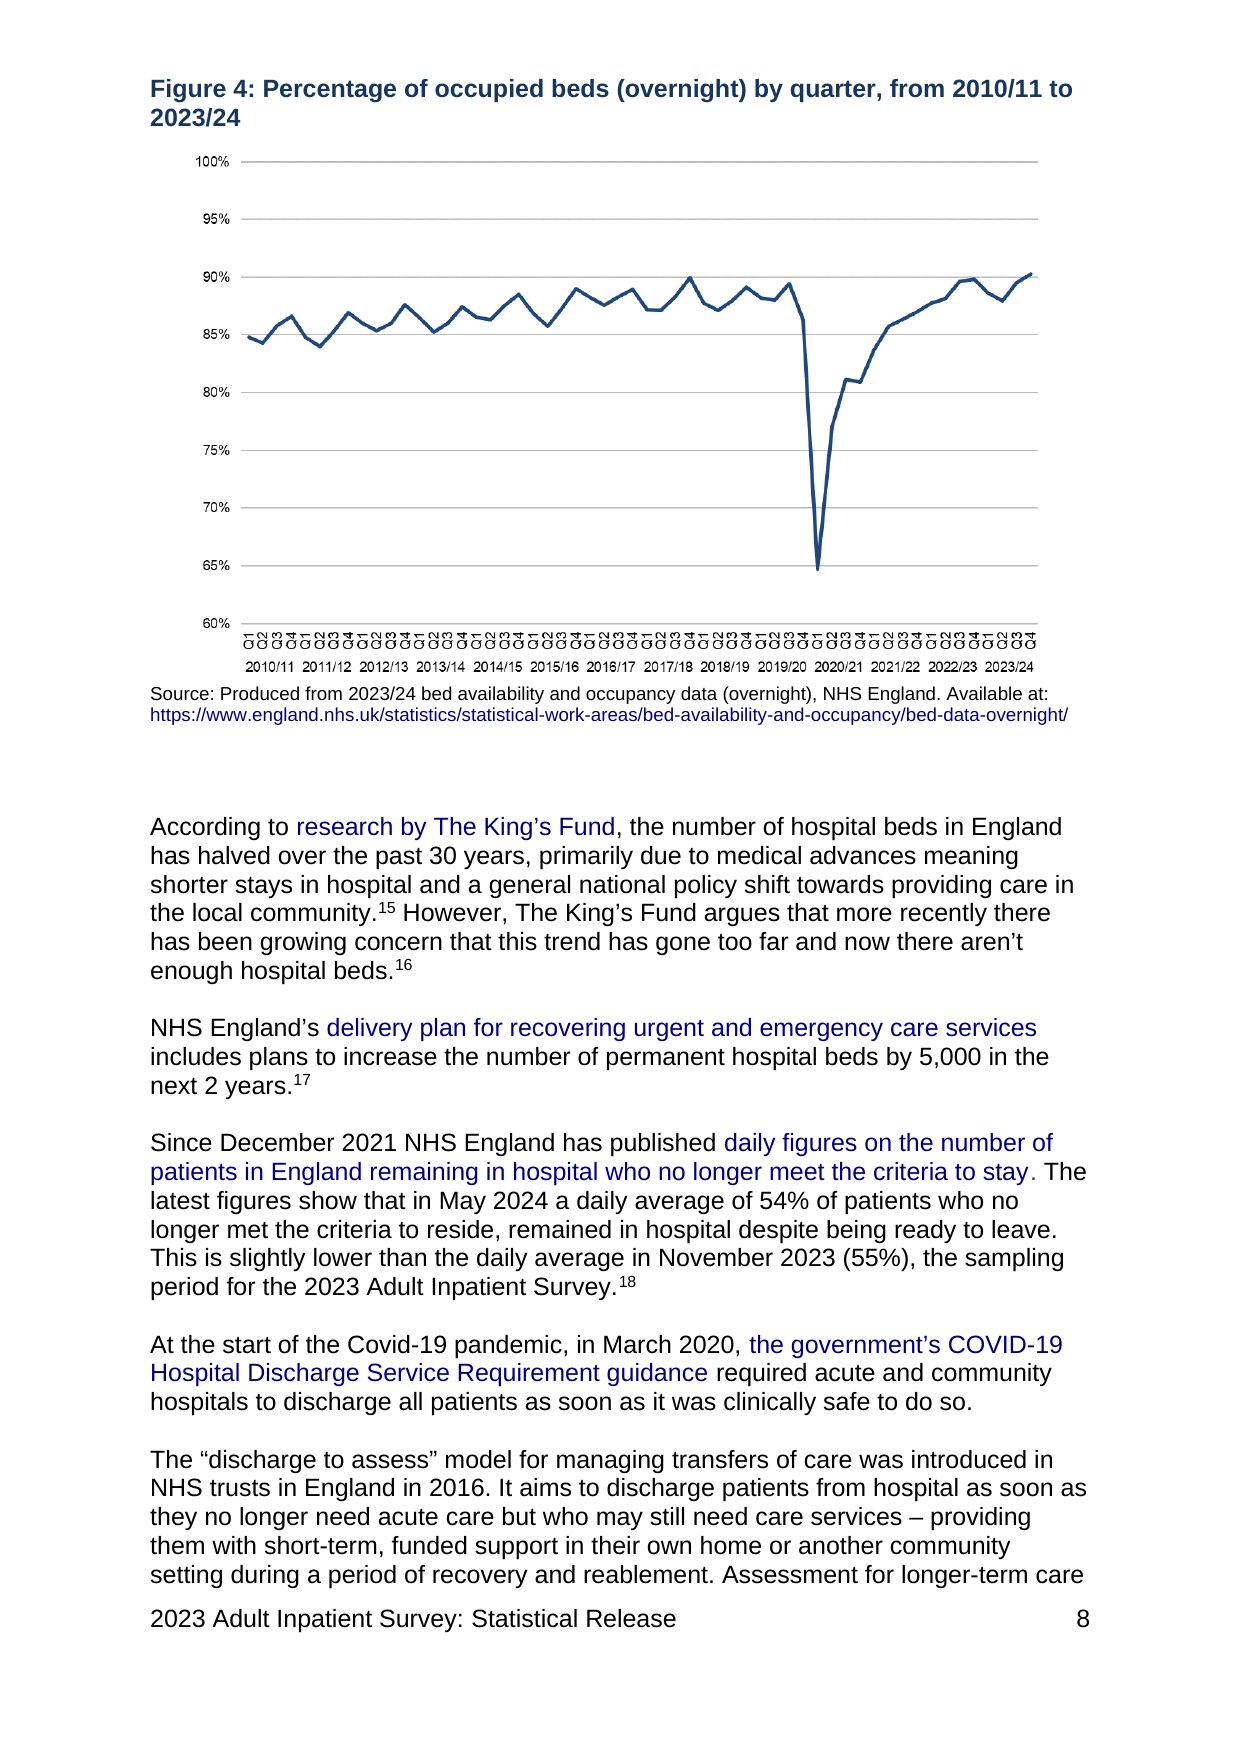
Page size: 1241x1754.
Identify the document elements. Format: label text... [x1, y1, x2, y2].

text The “discharge to assess” model for managing transfers of care was introduced in NHS trusts in England in 2016. It aims to discharge patients from hospital as soon as they no longer need acute care but who may still need care services – providing them with short-term, funded support in their own home or another community setting during a period of recovery and reablement. Assessment for longer-term care [150, 1444, 1090, 1588]
text Since December 2021 NHS England has published daily figures on the number of patients in England remaining in hospital who no longer meet the criteria to stay. The latest figures show that in May 2024 a daily average of 54% of patients who no longer met the criteria to reside, remained in hospital despite being ready to leave. This is slightly lower than the daily average in November 2023 (55%), the sampling period for the 2023 Adult Inpatient Survey. [150, 1128, 1090, 1301]
text According to research by The King’s Fund, the number of hospital beds in England has halved over the past 30 years, primarily due to medical advances meaning shorter stays in hospital and a general national policy shift towards providing care in the local community. However, The King’s Fund argues that more recently there has been growing concern that this trend has gone too far and now there aren’t enough hospital beds. [150, 812, 1090, 984]
text At the start of the Covid-19 pandemic, in March 2020, the government’s COVID-19 Hospital Discharge Service Requirement guidance required acute and community hospitals to discharge all patients as soon as it was clinically safe to do so. [150, 1329, 1090, 1416]
text Figure 4: Percentage of occupied beds (overnight) by quarter, from 2010/11 to 2023/24 [150, 74, 1090, 131]
text NHS England’s delivery plan for recovering urgent and emergency care services includes plans to increase the number of permanent hospital beds by 5,000 in the next 2 years. [150, 1013, 1090, 1099]
text Source: Produced from 2023/24 bed availability and occupancy data (overnight), NHS England. Available at: https://www.england.nhs.uk/statistics/statistical-work-areas/bed-availability-and-occupancy/bed-data-overnight/ [150, 131, 1090, 726]
